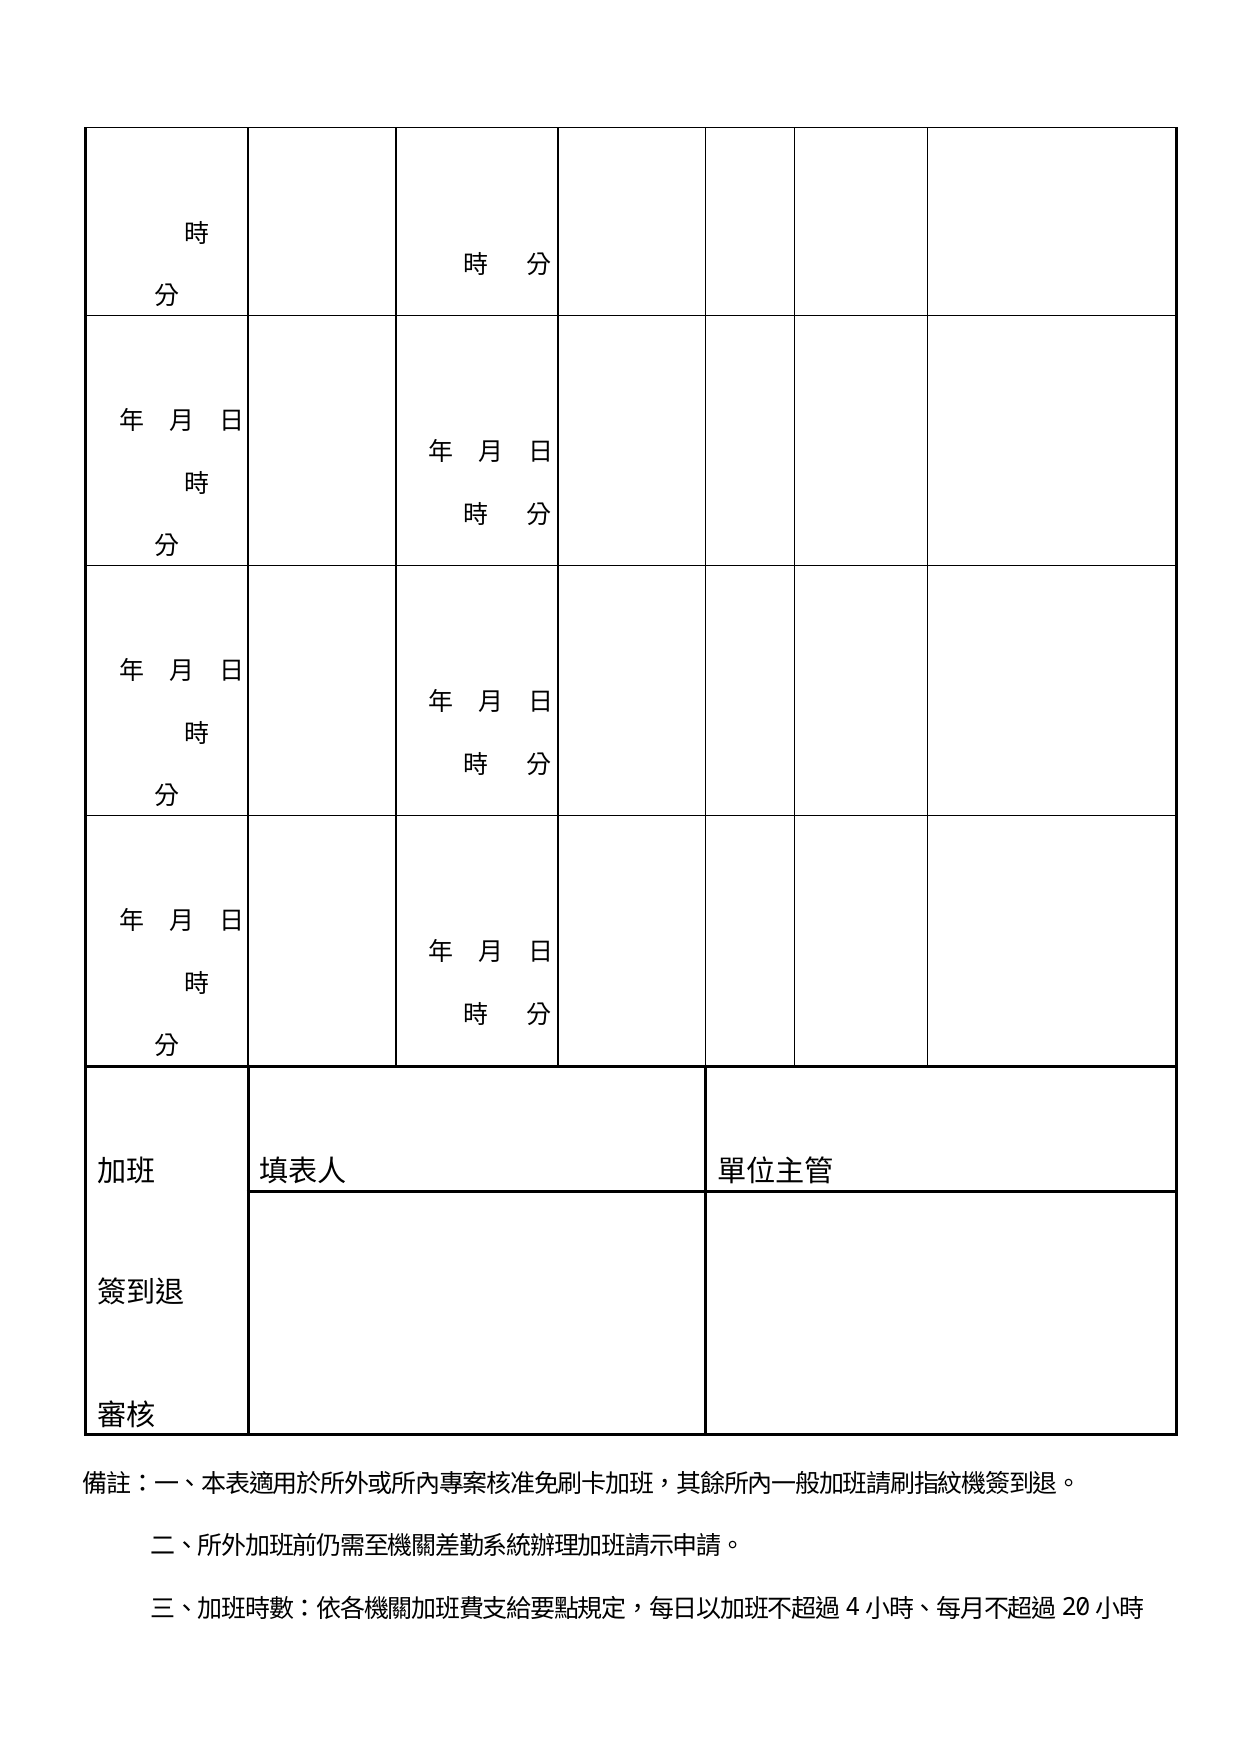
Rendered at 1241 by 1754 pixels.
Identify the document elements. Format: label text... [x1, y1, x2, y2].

table_cell [559, 128, 705, 314]
table_cell [559, 816, 705, 1064]
table_cell 填表人 [250, 1068, 704, 1189]
table_cell [928, 316, 1175, 564]
table_cell [249, 128, 395, 314]
table_cell 時 分 [397, 128, 557, 314]
table_cell 年 月 日 時 分 [397, 316, 557, 564]
table_cell [706, 566, 794, 814]
table_cell 年 月 日 時 分 [397, 816, 557, 1064]
table_cell [795, 128, 927, 314]
table_cell [707, 1193, 1175, 1433]
table_cell [928, 128, 1175, 314]
table_cell [249, 816, 395, 1064]
table_cell [706, 316, 794, 564]
table_cell [795, 566, 927, 814]
table_cell [928, 566, 1175, 814]
table_cell 年 月 日 時 分 [87, 816, 247, 1064]
table_cell [249, 566, 395, 814]
table_cell [706, 128, 794, 314]
table_cell [795, 316, 927, 564]
table_cell 時 分 [87, 128, 247, 314]
table_cell 年 月 日 時 分 [87, 566, 247, 814]
text 三、加班時數：依各機關加班費支給要點規定，每日以加班不超過4小時、每月不超過20小時 [83, 1564, 1146, 1627]
table_cell 年 月 日 時 分 [397, 566, 557, 814]
text 備註：一、本表適用於所外或所內專案核准免刷卡加班，其餘所內一般加班請刷指紋機簽到退。 [83, 1439, 1146, 1502]
table_cell 年 月 日 時 分 [87, 316, 247, 564]
table_cell 加班 簽到退 審核 [87, 1068, 247, 1433]
table_cell [928, 816, 1175, 1064]
text 二、所外加班前仍需至機關差勤系統辦理加班請示申請。 [83, 1502, 1146, 1564]
table_cell [250, 1193, 704, 1433]
table_cell [795, 816, 927, 1064]
table_cell [559, 316, 705, 564]
table_cell [249, 316, 395, 564]
table_cell 單位主管 [707, 1068, 1175, 1189]
table_cell [559, 566, 705, 814]
table_cell [706, 816, 794, 1064]
